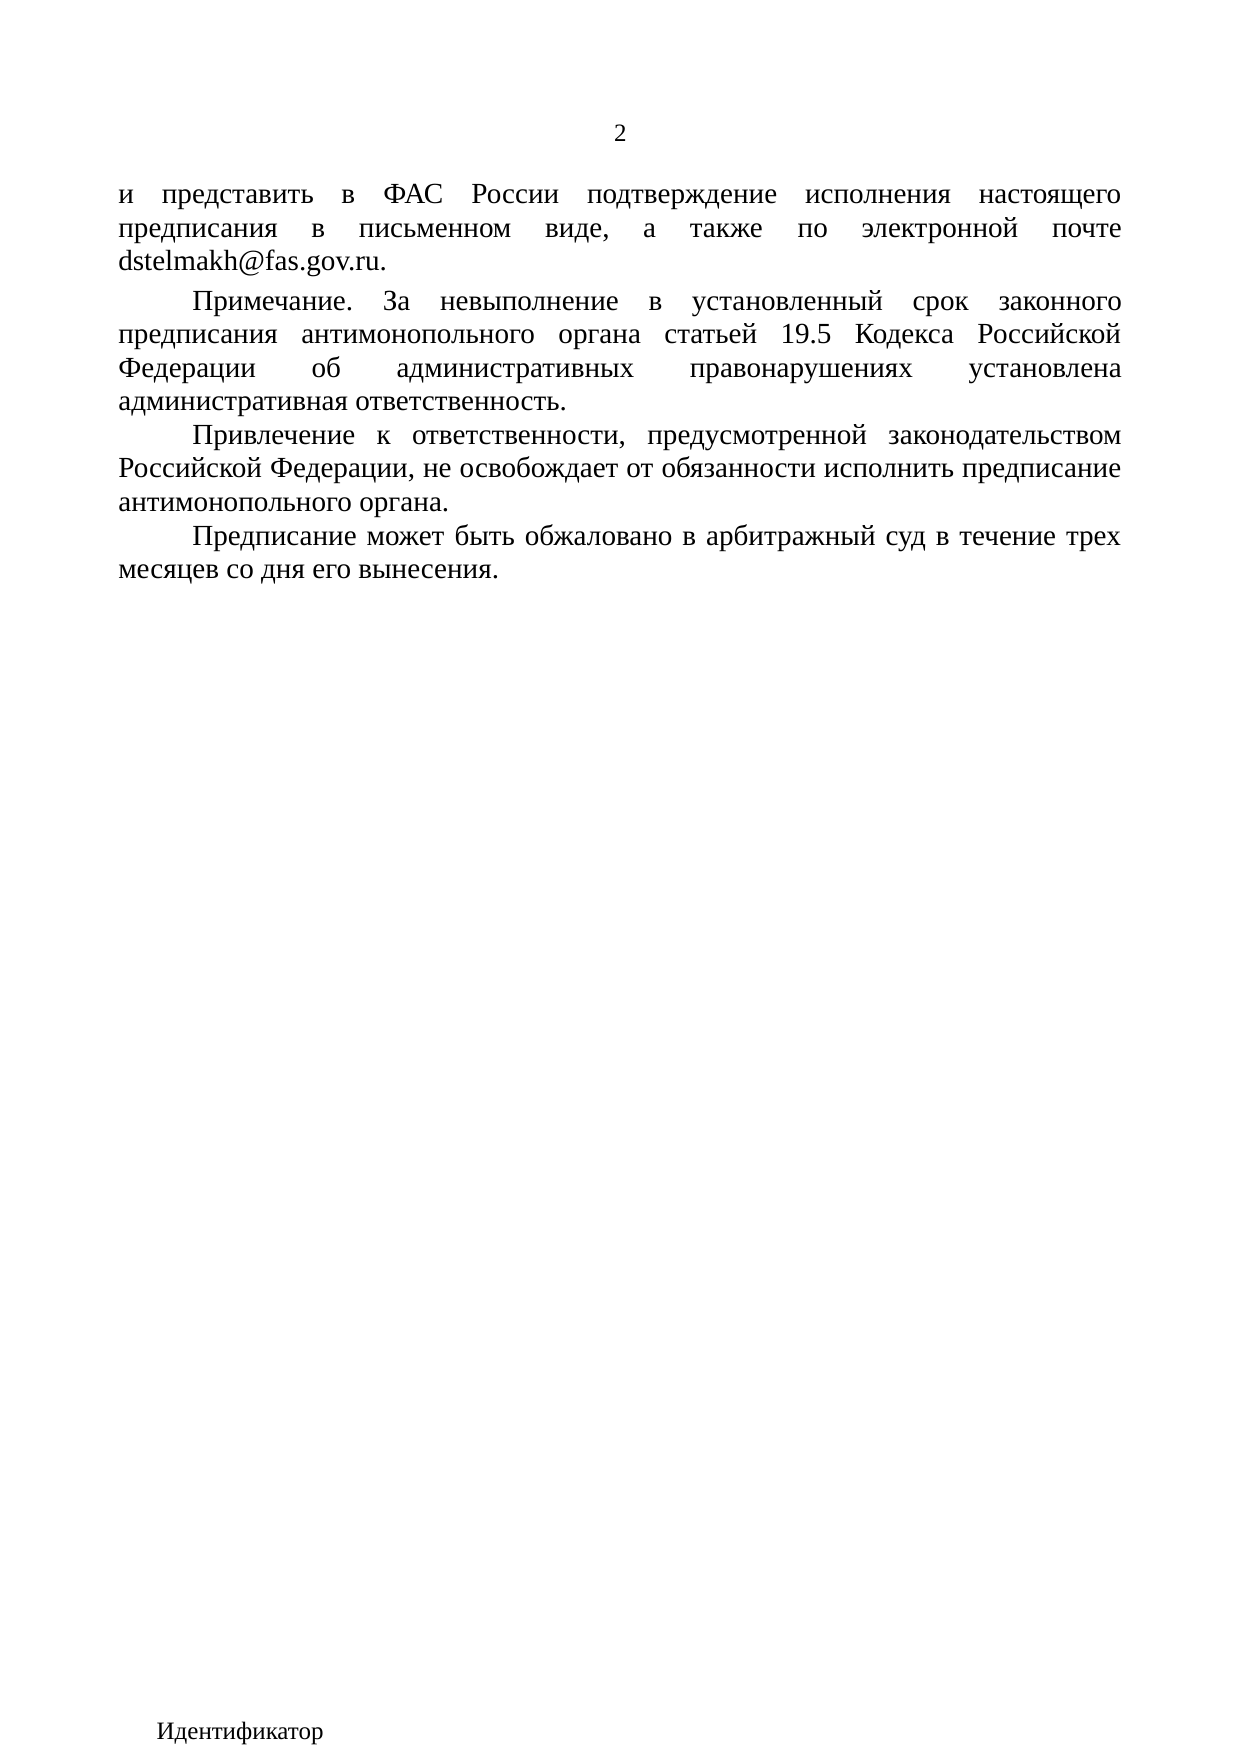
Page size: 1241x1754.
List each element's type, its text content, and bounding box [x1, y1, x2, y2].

text Примечание. За невыполнение в установленный срок законного предписания антимонопольного органа статьей 19.5 Кодекса Российской Федерации об административных правонарушениях установлена административная ответственность. [118, 283, 1122, 417]
text Привлечение к ответственности, предусмотренной законодательством Российской Федерации, не освобождает от обязанности исполнить предписание антимонопольного органа. Предписание может быть обжаловано в арбитражный суд в течение трех месяцев со дня его вынесения. [118, 417, 1122, 585]
list и представить в ФАС России подтверждение исполнения настоящего предписания в письменном виде, а также по электронной почте dstelmakh@fas.gov.ru. [118, 176, 1122, 277]
